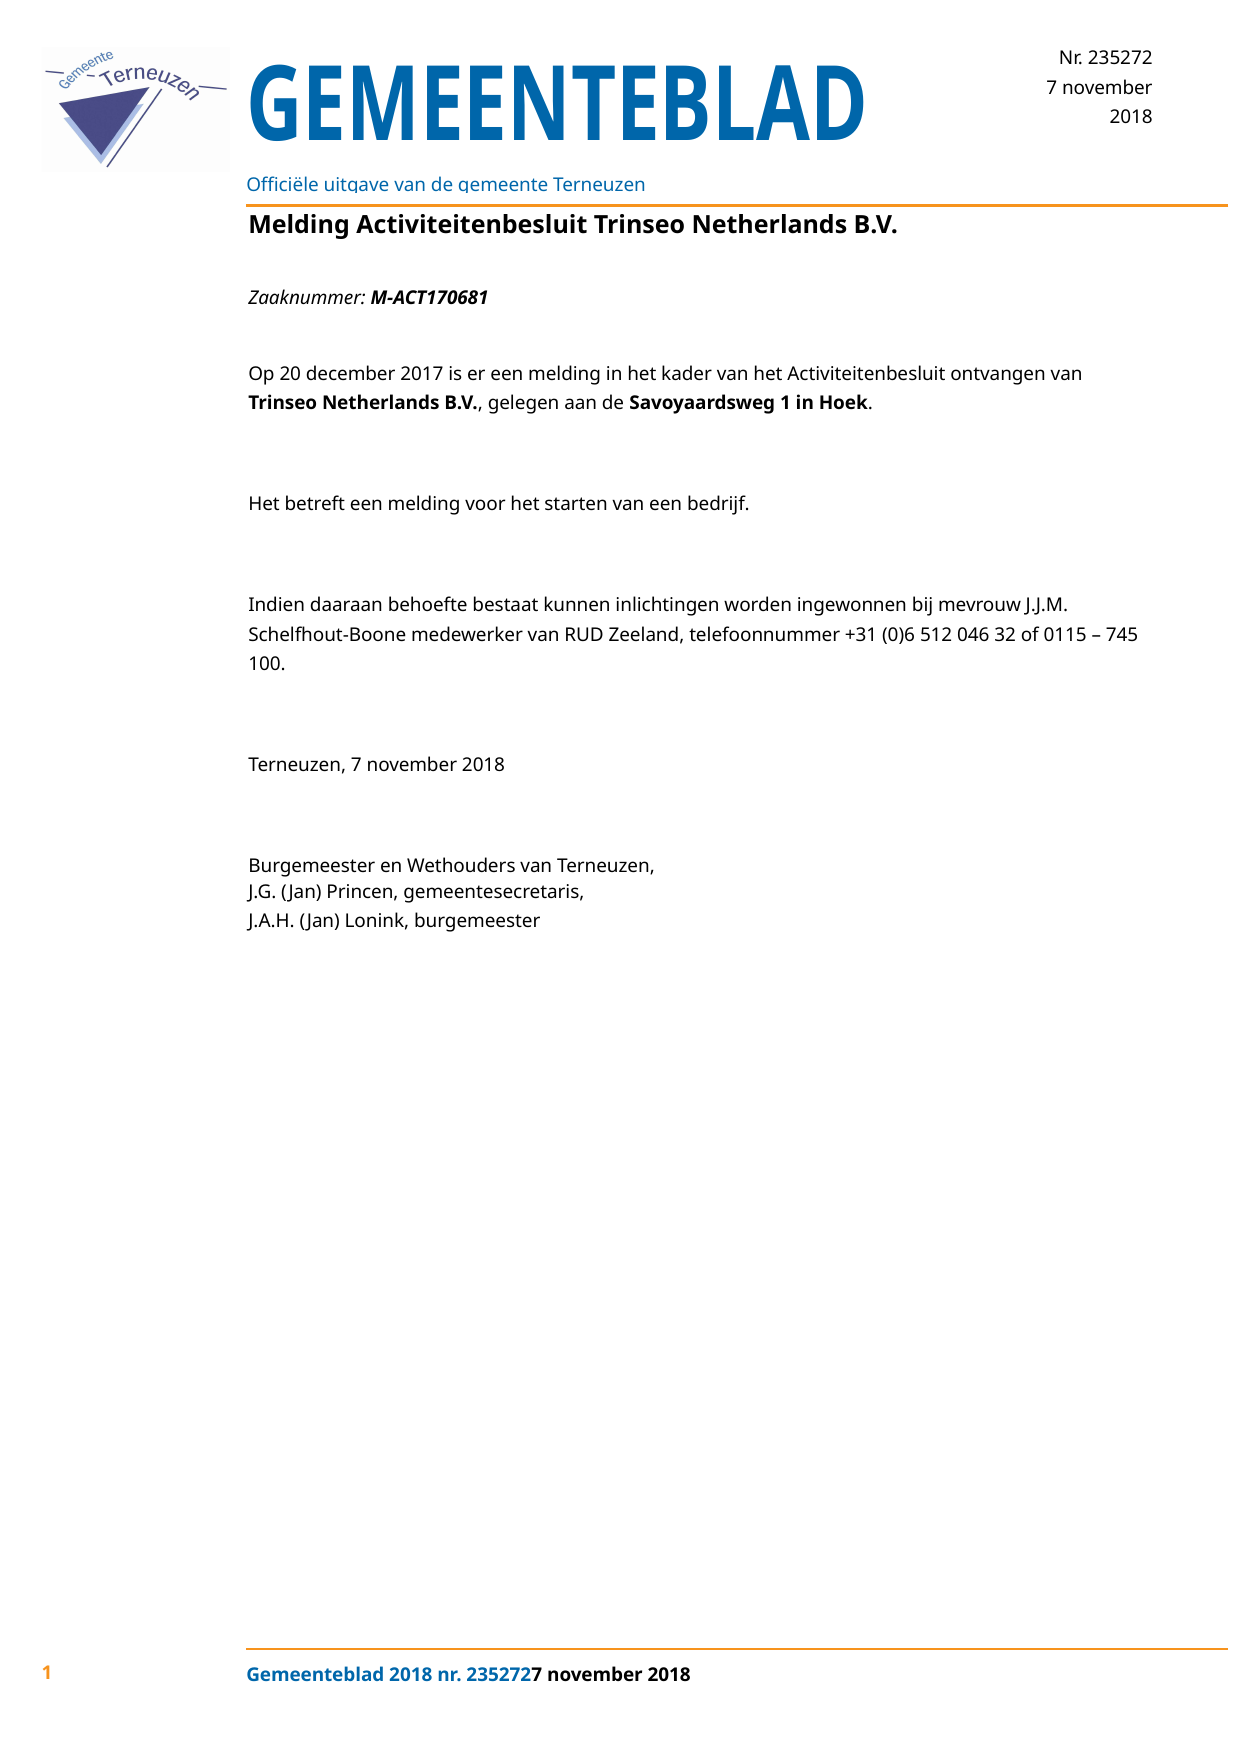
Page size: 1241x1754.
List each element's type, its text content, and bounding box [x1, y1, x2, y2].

text Indien daaraan behoefte bestaat kunnen inlichtingen worden ingewonnen bij mevrouw J.J.M. Schelfhout-Boone medewerker van RUD Zeeland, telefoonnummer +31 (0)6 512 046 32 of 0115 – 745 100. [248, 591, 1152, 676]
text Zaaknummer: M-ACT170681 [248, 284, 1152, 309]
table_cell [248, 993, 700, 1018]
table_cell [248, 1044, 700, 1069]
table_cell [700, 1044, 1152, 1069]
table_cell [248, 1018, 1152, 1044]
text Terneuzen, 7 november 2018 [248, 751, 1152, 777]
text Op 20 december 2017 is er een melding in het kader van het Activiteitenbesluit ontvangen van Trinseo Netherlands B.V., gelegen aan de Savoyaardsweg 1 in Hoek. [248, 360, 1152, 415]
text Melding Activiteitenbesluit Trinseo Netherlands B.V. [248, 207, 1152, 241]
table_header Burgemeester en Wethouders van Terneuzen, [248, 852, 1152, 878]
table_cell J.G. (Jan) Princen, gemeentesecretaris, J.A.H. (Jan) Lonink, burgemeester [248, 878, 700, 992]
picture [41, 47, 231, 172]
table_cell [700, 878, 1152, 992]
text Het betreft een melding voor het starten van een bedrijf. [248, 490, 1152, 516]
table_cell [700, 993, 1152, 1018]
